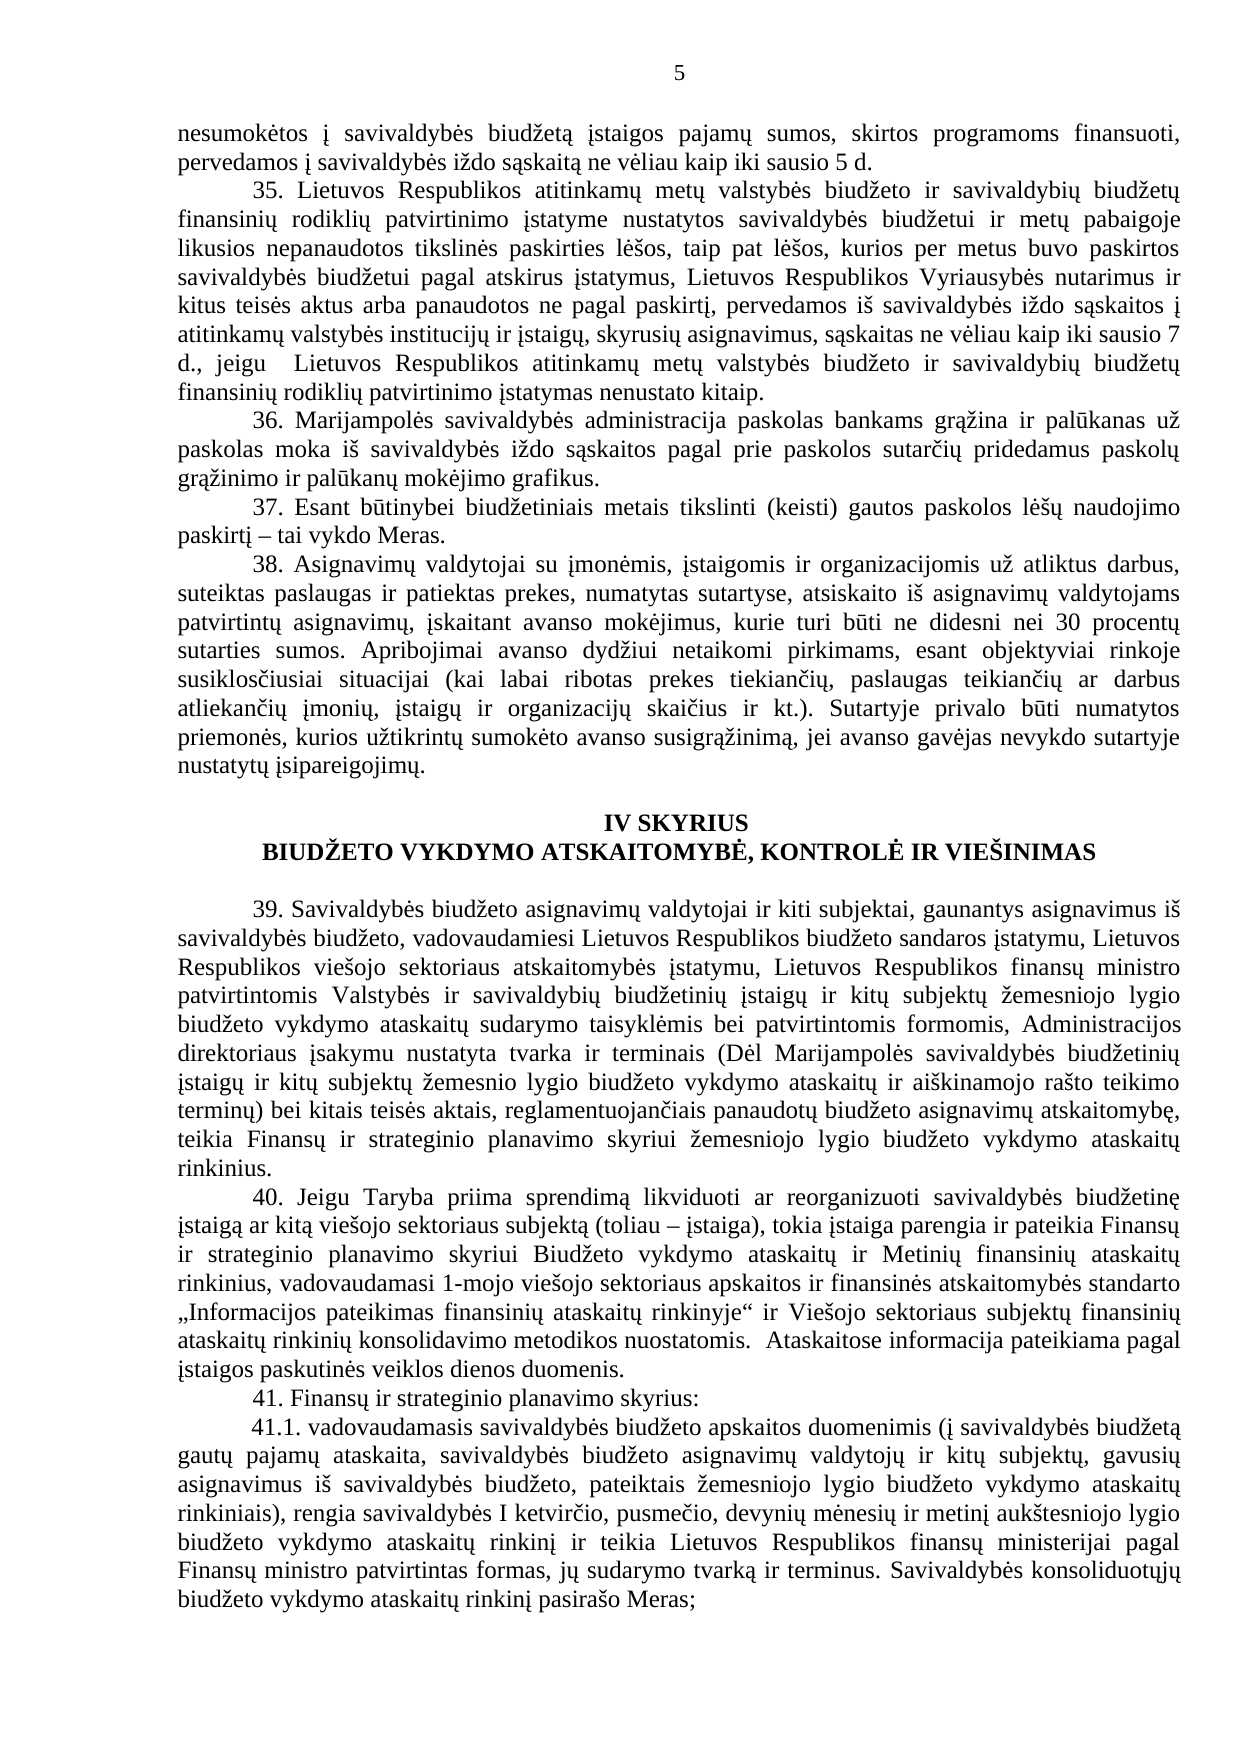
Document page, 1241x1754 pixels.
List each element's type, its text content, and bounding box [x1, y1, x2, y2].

text 40. Jeigu Taryba priima sprendimą likviduoti ar reorganizuoti savivaldybės biudžetinę įstaigą ar kitą viešojo sektoriaus subjektą (toliau – įstaiga), tokia įstaiga parengia ir pateikia Finansų ir strateginio planavimo skyriui Biudžeto vykdymo ataskaitų ir Metinių finansinių ataskaitų rinkinius, vadovaudamasi 1-mojo viešojo sektoriaus apskaitos ir finansinės atskaitomybės standarto „Informacijos pateikimas finansinių ataskaitų rinkinyje“ ir Viešojo sektoriaus subjektų finansinių ataskaitų rinkinių konsolidavimo metodikos nuostatomis. Ataskaitose informacija pateikiama pagal įstaigos paskutinės veiklos dienos duomenis. [177, 1182, 1181, 1383]
text 39. Savivaldybės biudžeto asignavimų valdytojai ir kiti subjektai, gaunantys asignavimus iš savivaldybės biudžeto, vadovaudamiesi Lietuvos Respublikos biudžeto sandaros įstatymu, Lietuvos Respublikos viešojo sektoriaus atskaitomybės įstatymu, Lietuvos Respublikos finansų ministro patvirtintomis Valstybės ir savivaldybių biudžetinių įstaigų ir kitų subjektų žemesniojo lygio biudžeto vykdymo ataskaitų sudarymo taisyklėmis bei patvirtintomis formomis, Administracijos direktoriaus įsakymu nustatyta tvarka ir terminais (Dėl Marijampolės savivaldybės biudžetinių įstaigų ir kitų subjektų žemesnio lygio biudžeto vykdymo ataskaitų ir aiškinamojo rašto teikimo terminų) bei kitais teisės aktais, reglamentuojančiais panaudotų biudžeto asignavimų atskaitomybę, teikia Finansų ir strateginio planavimo skyriui žemesniojo lygio biudžeto vykdymo ataskaitų rinkinius. [177, 894, 1181, 1182]
text 35. Lietuvos Respublikos atitinkamų metų valstybės biudžeto ir savivaldybių biudžetų finansinių rodiklių patvirtinimo įstatyme nustatytos savivaldybės biudžetui ir metų pabaigoje likusios nepanaudotos tikslinės paskirties lėšos, taip pat lėšos, kurios per metus buvo paskirtos savivaldybės biudžetui pagal atskirus įstatymus, Lietuvos Respublikos Vyriausybės nutarimus ir kitus teisės aktus arba panaudotos ne pagal paskirtį, pervedamos iš savivaldybės iždo sąskaitos į atitinkamų valstybės institucijų ir įstaigų, skyrusių asignavimus, sąskaitas ne vėliau kaip iki sausio 7 d., jeigu Lietuvos Respublikos atitinkamų metų valstybės biudžeto ir savivaldybių biudžetų finansinių rodiklių patvirtinimo įstatymas nenustato kitaip. [177, 176, 1181, 406]
text IV SKYRIUS [177, 808, 1181, 837]
text 38. Asignavimų valdytojai su įmonėmis, įstaigomis ir organizacijomis už atliktus darbus, suteiktas paslaugas ir patiektas prekes, numatytas sutartyse, atsiskaito iš asignavimų valdytojams patvirtintų asignavimų, įskaitant avanso mokėjimus, kurie turi būti ne didesni nei 30 procentų sutarties sumos. Apribojimai avanso dydžiui netaikomi pirkimams, esant objektyviai rinkoje susiklosčiusiai situacijai (kai labai ribotas prekes tiekiančių, paslaugas teikiančių ar darbus atliekančių įmonių, įstaigų ir organizacijų skaičius ir kt.). Sutartyje privalo būti numatytos priemonės, kurios užtikrintų sumokėto avanso susigrąžinimą, jei avanso gavėjas nevykdo sutartyje nustatytų įsipareigojimų. [177, 549, 1181, 779]
text 37. Esant būtinybei biudžetiniais metais tikslinti (keisti) gautos paskolos lėšų naudojimo paskirtį – tai vykdo Meras. [177, 492, 1181, 549]
text 36. Marijampolės savivaldybės administracija paskolas bankams grąžina ir palūkanas už paskolas moka iš savivaldybės iždo sąskaitos pagal prie paskolos sutarčių pridedamus paskolų grąžinimo ir palūkanų mokėjimo grafikus. [177, 406, 1181, 492]
text 41. Finansų ir strateginio planavimo skyrius: [177, 1383, 1181, 1412]
text nesumokėtos į savivaldybės biudžetą įstaigos pajamų sumos, skirtos programoms finansuoti, pervedamos į savivaldybės iždo sąskaitą ne vėliau kaip iki sausio 5 d. [177, 118, 1181, 176]
text 41.1. vadovaudamasis savivaldybės biudžeto apskaitos duomenimis (į savivaldybės biudžetą gautų pajamų ataskaita, savivaldybės biudžeto asignavimų valdytojų ir kitų subjektų, gavusių asignavimus iš savivaldybės biudžeto, pateiktais žemesniojo lygio biudžeto vykdymo ataskaitų rinkiniais), rengia savivaldybės I ketvirčio, pusmečio, devynių mėnesių ir metinį aukštesniojo lygio biudžeto vykdymo ataskaitų rinkinį ir teikia Lietuvos Respublikos finansų ministerijai pagal Finansų ministro patvirtintas formas, jų sudarymo tvarką ir terminus. Savivaldybės konsoliduotųjų biudžeto vykdymo ataskaitų rinkinį pasirašo Meras; [177, 1412, 1181, 1613]
text BIUDŽETO VYKDYMO ATSKAITOMYBĖ, KONTROLĖ IR VIEŠINIMAS [177, 837, 1181, 866]
